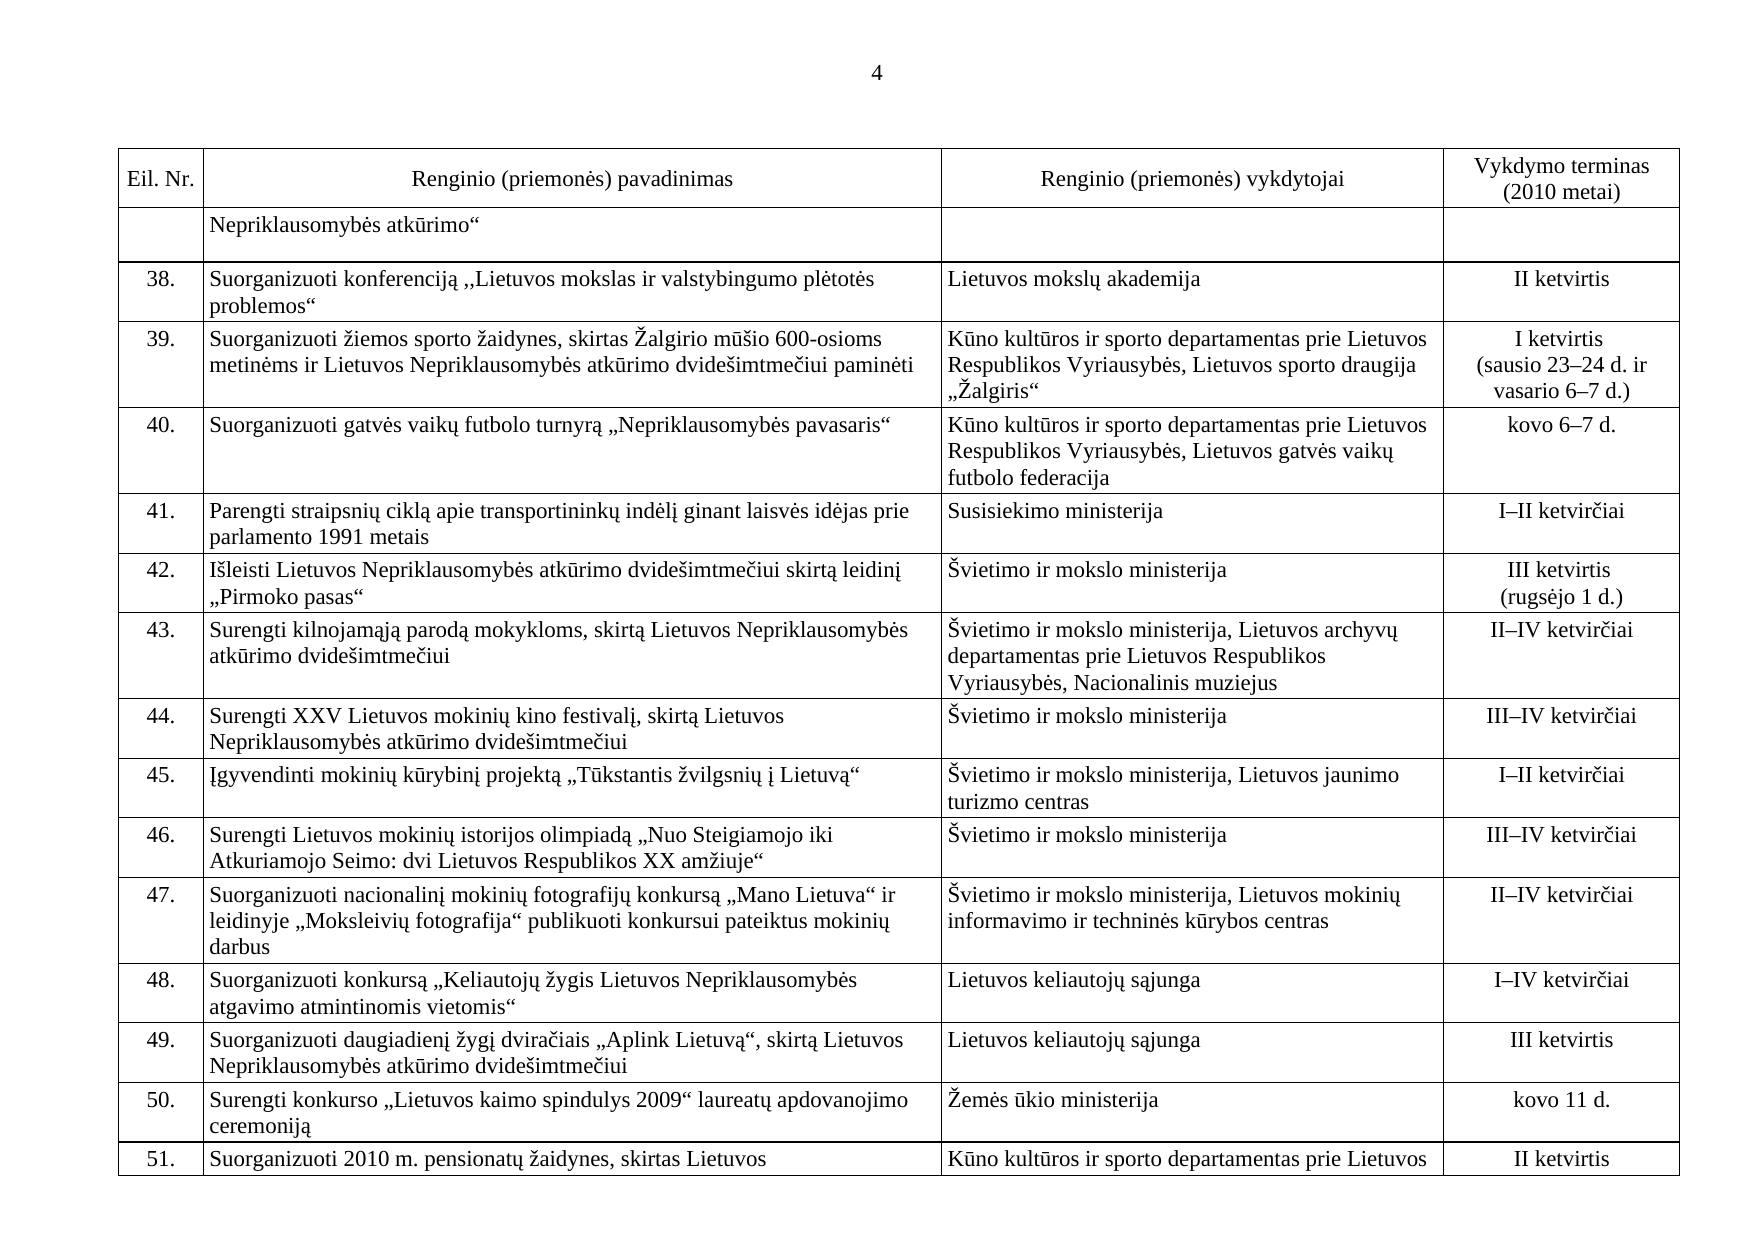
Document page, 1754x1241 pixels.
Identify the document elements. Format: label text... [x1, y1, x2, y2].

table_cell Suorganizuoti konkursą „Keliautojų žygis Lietuvos Nepriklausomybės atgavimo atmintinomis vietomis“ [204, 964, 941, 1022]
table_cell 41. [119, 494, 203, 552]
table_header Eil. Nr. [119, 149, 203, 207]
table_cell I ketvirtis (sausio 23–24 d. ir vasario 6–7 d.) [1444, 322, 1679, 407]
table_cell Suorganizuoti žiemos sporto žaidynes, skirtas Žalgirio mūšio 600-osioms metinėms ir Lietuvos Nepriklausomybės atkūrimo dvidešimtmečiui paminėti [204, 322, 941, 407]
table_header Renginio (priemonės) vykdytojai [942, 149, 1443, 207]
table_cell Žemės ūkio ministerija [942, 1083, 1443, 1141]
table_cell 43. [119, 613, 203, 698]
table_cell [942, 208, 1443, 261]
table_cell Kūno kultūros ir sporto departamentas prie Lietuvos [942, 1143, 1443, 1174]
table_cell Susisiekimo ministerija [942, 494, 1443, 552]
table_cell Įgyvendinti mokinių kūrybinį projektą „Tūkstantis žvilgsnių į Lietuvą“ [204, 759, 941, 817]
table_cell Švietimo ir mokslo ministerija, Lietuvos jaunimo turizmo centras [942, 759, 1443, 817]
table_cell 38. [119, 263, 203, 321]
table_cell 44. [119, 699, 203, 757]
table_cell 40. [119, 408, 203, 493]
table_cell Kūno kultūros ir sporto departamentas prie Lietuvos Respublikos Vyriausybės, Lietuvos gatvės vaikų futbolo federacija [942, 408, 1443, 493]
table_cell Lietuvos keliautojų sąjunga [942, 1023, 1443, 1082]
table_cell Švietimo ir mokslo ministerija [942, 554, 1443, 612]
table_cell Švietimo ir mokslo ministerija [942, 699, 1443, 757]
table_cell Surengti konkurso „Lietuvos kaimo spindulys 2009“ laureatų apdovanojimo ceremoniją [204, 1083, 941, 1141]
table_cell Lietuvos keliautojų sąjunga [942, 964, 1443, 1022]
table_cell III–IV ketvirčiai [1444, 818, 1679, 877]
table_cell II ketvirtis [1444, 1143, 1679, 1174]
table_header Renginio (priemonės) pavadinimas [204, 149, 941, 207]
table_cell 39. [119, 322, 203, 407]
table_cell Suorganizuoti konferenciją ,,Lietuvos mokslas ir valstybingumo plėtotės problemos“ [204, 263, 941, 321]
table_cell II ketvirtis [1444, 263, 1679, 321]
table_cell I–II ketvirčiai [1444, 494, 1679, 552]
table_cell Švietimo ir mokslo ministerija [942, 818, 1443, 877]
table_cell 47. [119, 878, 203, 963]
table_cell kovo 11 d. [1444, 1083, 1679, 1141]
table_cell Suorganizuoti nacionalinį mokinių fotografijų konkursą „Mano Lietuva“ ir leidinyje „Moksleivių fotografija“ publikuoti konkursui pateiktus mokinių darbus [204, 878, 941, 963]
table_cell Švietimo ir mokslo ministerija, Lietuvos mokinių informavimo ir techninės kūrybos centras [942, 878, 1443, 963]
table_cell [119, 208, 203, 261]
table_cell [1444, 208, 1679, 261]
table_cell Suorganizuoti 2010 m. pensionatų žaidynes, skirtas Lietuvos [204, 1143, 941, 1174]
table_cell 45. [119, 759, 203, 817]
table_cell Surengti kilnojamąją parodą mokykloms, skirtą Lietuvos Nepriklausomybės atkūrimo dvidešimtmečiui [204, 613, 941, 698]
table_header Vykdymo terminas (2010 metai) [1444, 149, 1679, 207]
table_cell III–IV ketvirčiai [1444, 699, 1679, 757]
table_cell 49. [119, 1023, 203, 1082]
table_cell II–IV ketvirčiai [1444, 613, 1679, 698]
table_cell Švietimo ir mokslo ministerija, Lietuvos archyvų departamentas prie Lietuvos Respublikos Vyriausybės, Nacionalinis muziejus [942, 613, 1443, 698]
table_cell 42. [119, 554, 203, 612]
table_cell kovo 6–7 d. [1444, 408, 1679, 493]
table_cell I–IV ketvirčiai [1444, 964, 1679, 1022]
table_cell III ketvirtis (rugsėjo 1 d.) [1444, 554, 1679, 612]
table_cell 48. [119, 964, 203, 1022]
table_cell III ketvirtis [1444, 1023, 1679, 1082]
table_cell Kūno kultūros ir sporto departamentas prie Lietuvos Respublikos Vyriausybės, Lietuvos sporto draugija „Žalgiris“ [942, 322, 1443, 407]
table_cell I–II ketvirčiai [1444, 759, 1679, 817]
table_cell 50. [119, 1083, 203, 1141]
table_cell Suorganizuoti gatvės vaikų futbolo turnyrą „Nepriklausomybės pavasaris“ [204, 408, 941, 493]
table_cell Suorganizuoti daugiadienį žygį dviračiais „Aplink Lietuvą“, skirtą Lietuvos Nepriklausomybės atkūrimo dvidešimtmečiui [204, 1023, 941, 1082]
table_cell Surengti XXV Lietuvos mokinių kino festivalį, skirtą Lietuvos Nepriklausomybės atkūrimo dvidešimtmečiui [204, 699, 941, 757]
table_cell Surengti Lietuvos mokinių istorijos olimpiadą „Nuo Steigiamojo iki Atkuriamojo Seimo: dvi Lietuvos Respublikos XX amžiuje“ [204, 818, 941, 877]
table_cell Parengti straipsnių ciklą apie transportininkų indėlį ginant laisvės idėjas prie parlamento 1991 metais [204, 494, 941, 552]
table_cell 51. [119, 1143, 203, 1174]
table_cell Nepriklausomybės atkūrimo“ [204, 208, 941, 261]
table_cell II–IV ketvirčiai [1444, 878, 1679, 963]
table_cell 46. [119, 818, 203, 877]
table_cell Lietuvos mokslų akademija [942, 263, 1443, 321]
table_cell Išleisti Lietuvos Nepriklausomybės atkūrimo dvidešimtmečiui skirtą leidinį „Pirmoko pasas“ [204, 554, 941, 612]
